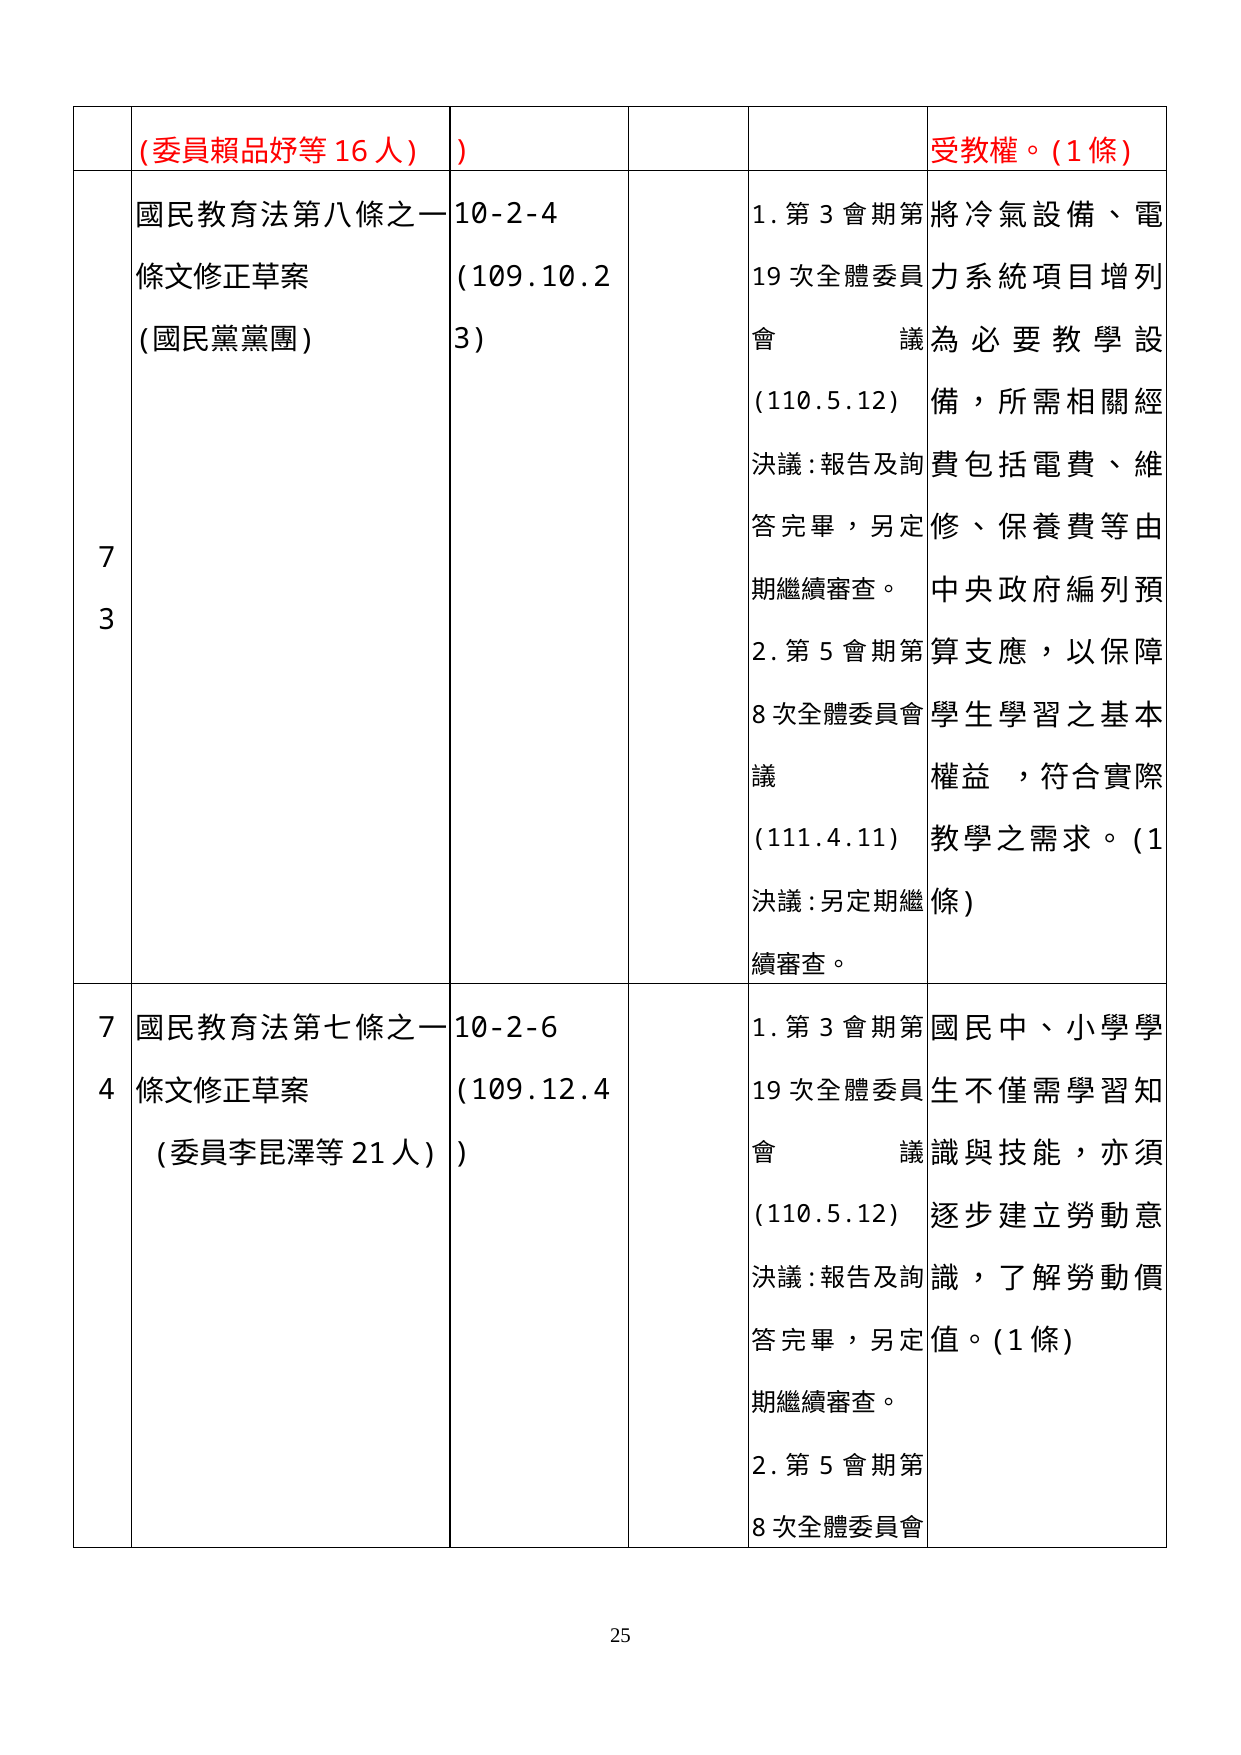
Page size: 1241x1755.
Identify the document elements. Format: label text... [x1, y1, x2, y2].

table_cell 1.第3會期第19次全體委員會議(110.5.12) 決議:報告及詢答完畢，另定期繼續審查。 2.第5會期第8次全體委員會 [749, 984, 927, 1547]
table_cell 10-2-6 (109.12.4) [451, 984, 628, 1547]
table_cell (委員賴品妤等16人) [132, 107, 449, 169]
table_cell 1.第3會期第19次全體委員會議(110.5.12) 決議:報告及詢答完畢，另定期繼續審查。 2.第5會期第8次全體委員會議(111.4.11) 決議:另定期繼續審查。 [749, 171, 927, 983]
table_cell 國民教育法第七條之一條文修正草案 (委員李昆澤等21人) [132, 984, 449, 1547]
table_cell 國民中、小學學生不僅需學習知識與技能，亦須逐步建立勞動意識，了解勞動價值。(1條) [928, 984, 1166, 1547]
table_cell [749, 107, 927, 169]
table_cell ) [451, 107, 628, 169]
table_cell [629, 171, 748, 983]
table_cell [74, 171, 131, 983]
table_cell 國民教育法第八條之一條文修正草案 (國民黨黨團) [132, 171, 449, 983]
table_cell 受教權。(1條) [928, 107, 1166, 169]
table_cell [629, 984, 748, 1547]
table_cell [74, 984, 131, 1547]
table_cell 將冷氣設備、電力系統項目增列為必要教學設備，所需相關經費包括電費、維修、保養費等由中央政府編列預算支應，以保障學生學習之基本權益 ，符合實際教學之需求。(1條) [928, 171, 1166, 983]
table_cell [629, 107, 748, 169]
table_cell [74, 107, 131, 169]
table_cell 10-2-4 (109.10.23) [451, 171, 628, 983]
